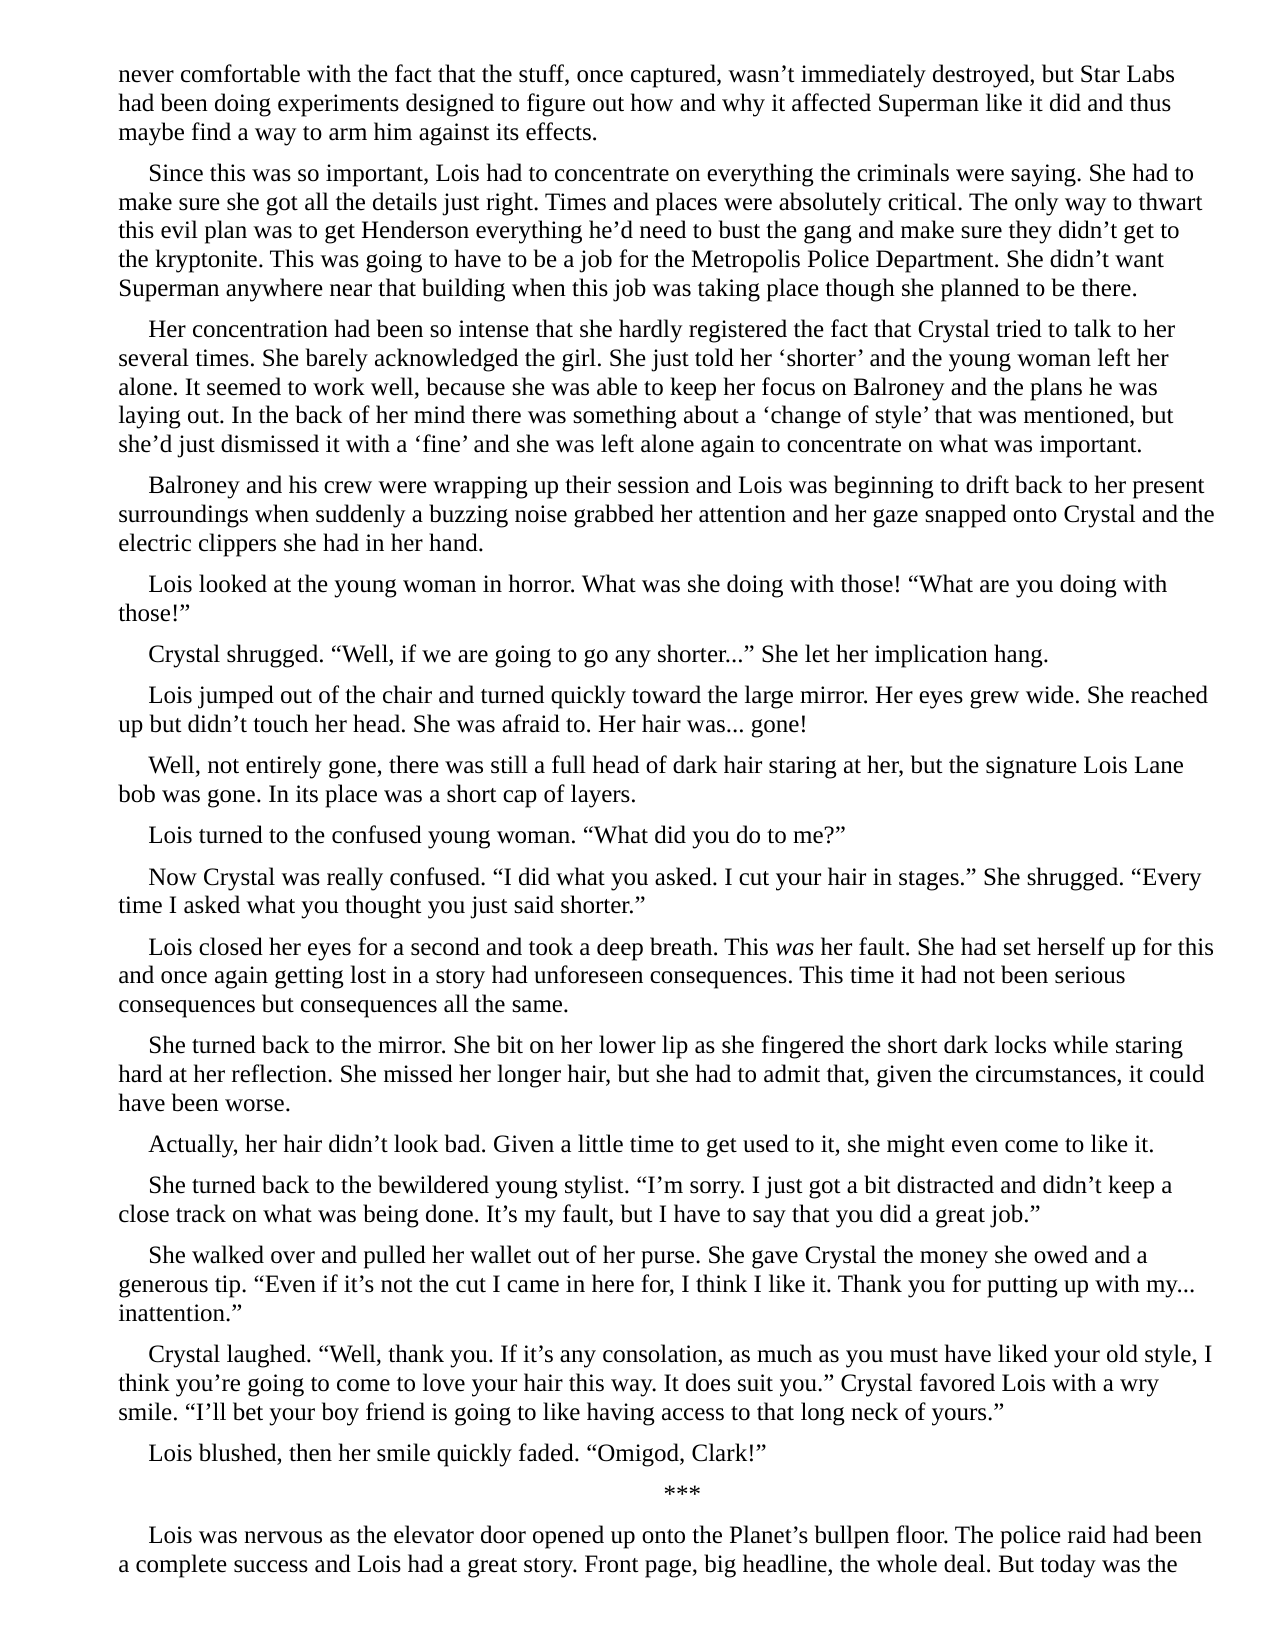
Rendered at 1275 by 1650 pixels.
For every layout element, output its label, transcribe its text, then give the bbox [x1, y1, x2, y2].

text Balroney and his crew were wrapping up their session and Lois was beginning to drift back to her present surroundings when suddenly a buzzing noise grabbed her attention and her gaze snapped onto Crystal and the electric clippers she had in her hand. [118, 470, 1216, 557]
text Lois jumped out of the chair and turned quickly toward the large mirror. Her eyes grew wide. She reached up but didn’t touch her head. She was afraid to. Her hair was... gone! [118, 680, 1216, 738]
text Actually, her hair didn’t look bad. Given a little time to get used to it, she might even come to like it. [118, 1129, 1216, 1158]
text She walked over and pulled her wallet out of her purse. She gave Crystal the money she owed and a generous tip. “Even if it’s not the cut I came in here for, I think I like it. Thank you for putting up with my... inattention.” [118, 1240, 1216, 1327]
text Lois closed her eyes for a second and took a deep breath. This was her fault. She had set herself up for this and once again getting lost in a story had unforeseen consequences. This time it had not been serious consequences but consequences all the same. [118, 932, 1216, 1018]
text Lois looked at the young woman in horror. What was she doing with those! “What are you doing with those!” [118, 569, 1216, 627]
text Now Crystal was really confused. “I did what you asked. I cut your hair in stages.” She shrugged. “Every time I asked what you thought you just said shorter.” [118, 862, 1216, 919]
text Crystal laughed. “Well, thank you. If it’s any consolation, as much as you must have liked your old style, I think you’re going to come to love your hair this way. It does suit you.” Crystal favored Lois with a wry smile. “I’ll bet your boy friend is going to like having access to that long neck of yours.” [118, 1339, 1216, 1425]
text She turned back to the bewildered young stylist. “I’m sorry. I just got a bit distracted and didn’t keep a close track on what was being done. It’s my fault, but I have to say that you did a great job.” [118, 1170, 1216, 1228]
text Lois turned to the confused young woman. “What did you do to me?” [118, 820, 1216, 849]
text Her concentration had been so intense that she hardly registered the fact that Crystal tried to talk to her several times. She barely acknowledged the girl. She just told her ‘shorter’ and the young woman left her alone. It seemed to work well, because she was able to keep her focus on Balroney and the plans he was laying out. In the back of her mind there was something about a ‘change of style’ that was mentioned, but she’d just dismissed it with a ‘fine’ and she was left alone again to concentrate on what was important. [118, 314, 1216, 458]
text never comfortable with the fact that the stuff, once captured, wasn’t immediately destroyed, but Star Labs had been doing experiments designed to figure out how and why it affected Superman like it did and thus maybe find a way to arm him against its effects. [118, 59, 1216, 145]
text Well, not entirely gone, there was still a full head of dark hair staring at her, but the signature Lois Lane bob was gone. In its place was a short cap of layers. [118, 750, 1216, 808]
text Lois blushed, then her smile quickly faded. “Omigod, Clark!” [118, 1438, 1216, 1467]
text *** [118, 1479, 1216, 1508]
text Since this was so important, Lois had to concentrate on everything the criminals were saying. She had to make sure she got all the details just right. Times and places were absolutely critical. The only way to thwart this evil plan was to get Henderson everything he’d need to bust the gang and make sure they didn’t get to the kryptonite. This was going to have to be a job for the Metropolis Police Department. She didn’t want Superman anywhere near that building when this job was taking place though she planned to be there. [118, 158, 1216, 302]
text Crystal shrugged. “Well, if we are going to go any shorter...” She let her implication hang. [118, 639, 1216, 668]
text She turned back to the mirror. She bit on her lower lip as she fingered the short dark locks while staring hard at her reflection. She missed her longer hair, but she had to admit that, given the circumstances, it could have been worse. [118, 1030, 1216, 1117]
text Lois was nervous as the elevator door opened up onto the Planet’s bullpen floor. The police raid had been a complete success and Lois had a great story. Front page, big headline, the whole deal. But today was the [118, 1520, 1216, 1578]
